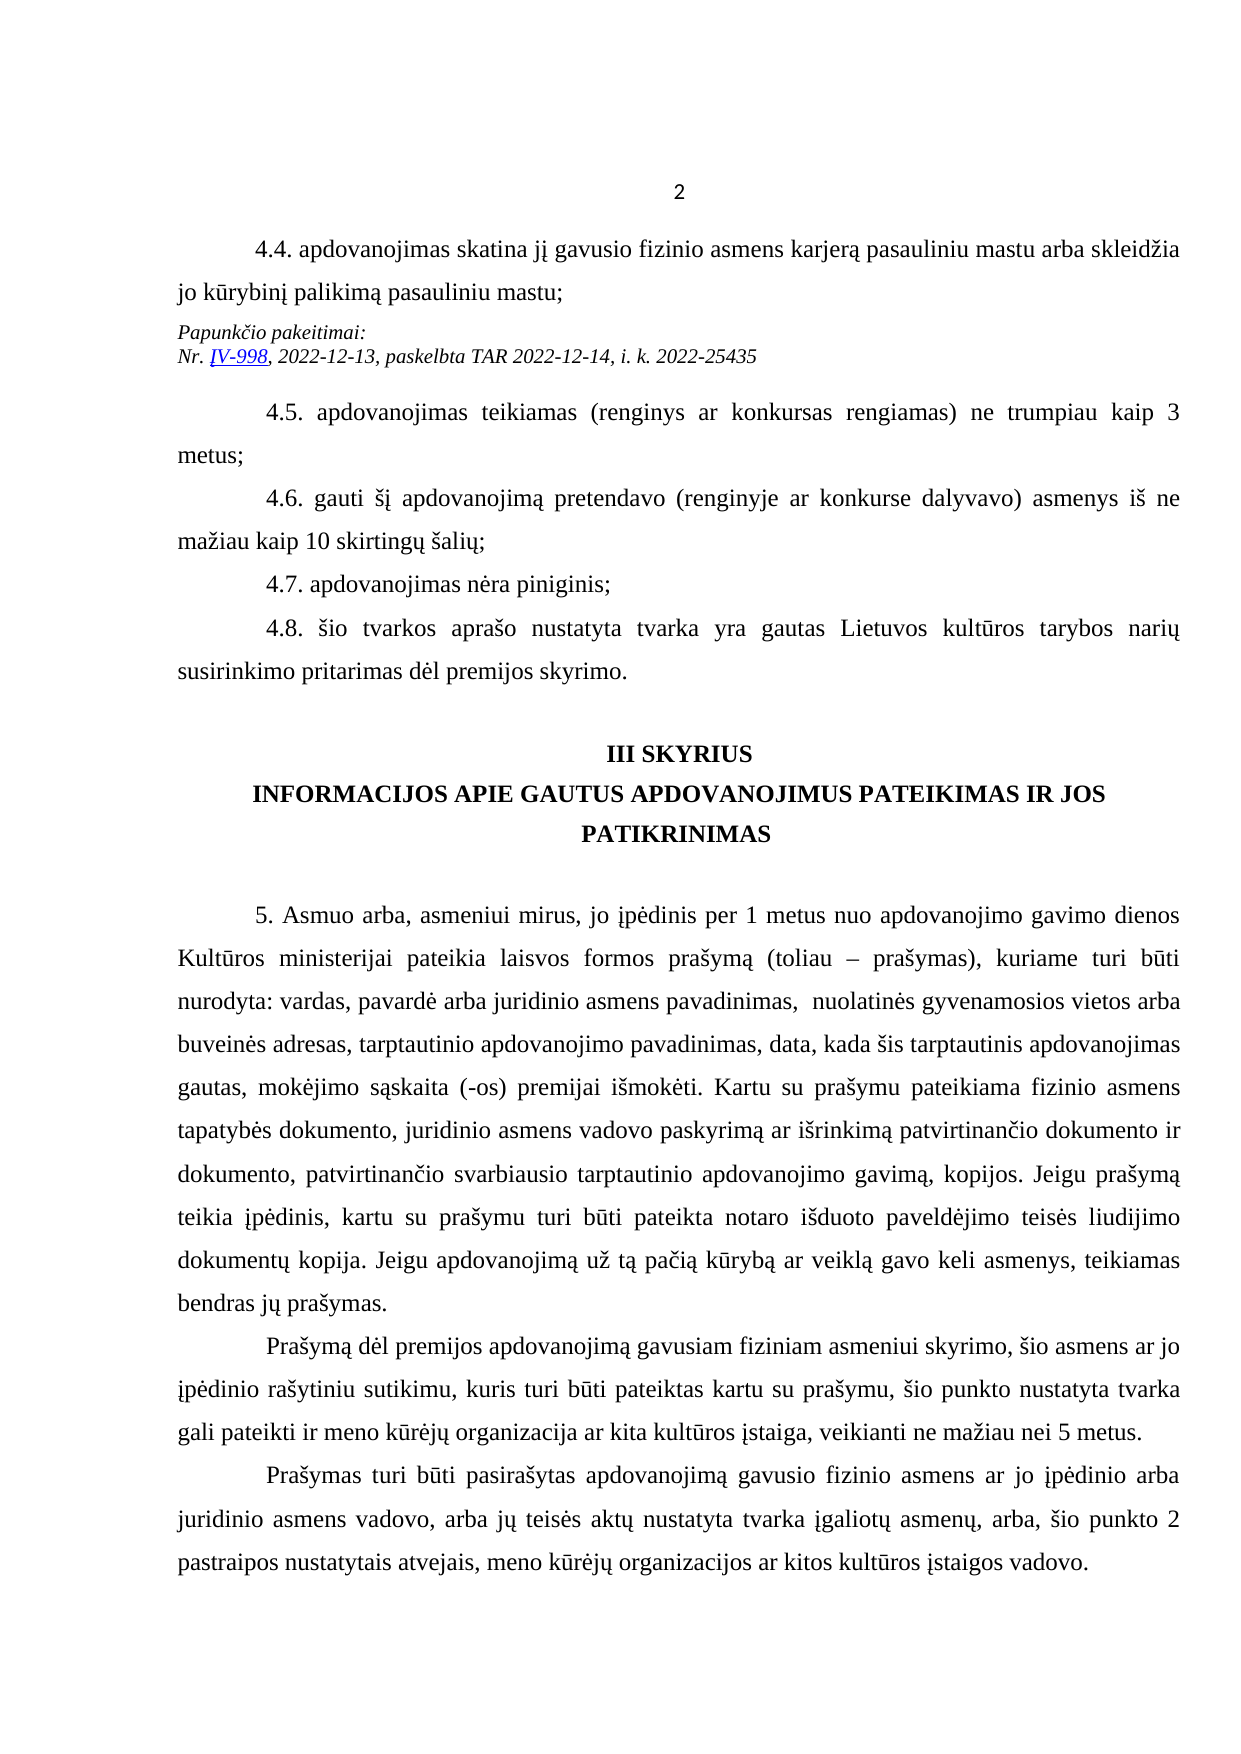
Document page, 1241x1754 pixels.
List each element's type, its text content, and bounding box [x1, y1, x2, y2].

text 5. Asmuo arba, asmeniui mirus, jo įpėdinis per 1 metus nuo apdovanojimo gavimo dienos Kultūros ministerijai pateikia laisvos formos prašymą (toliau – prašymas), kuriame turi būti nurodyta: vardas, pavardė arba juridinio asmens pavadinimas, nuolatinės gyvenamosios vietos arba buveinės adresas, tarptautinio apdovanojimo pavadinimas, data, kada šis tarptautinis apdovanojimas gautas, mokėjimo sąskaita (-os) premijai išmokėti. Kartu su prašymu pateikiama fizinio asmens tapatybės dokumento, juridinio asmens vadovo paskyrimą ar išrinkimą patvirtinančio dokumento ir dokumento, patvirtinančio svarbiausio tarptautinio apdovanojimo gavimą, kopijos. Jeigu prašymą teikia įpėdinis, kartu su prašymu turi būti pateikta notaro išduoto paveldėjimo teisės liudijimo dokumentų kopija. Jeigu apdovanojimą už tą pačią kūrybą ar veiklą gavo keli asmenys, teikiamas bendras jų prašymas. [177, 900, 1181, 1317]
text Nr. ĮV-998, 2022-12-13, paskelbta TAR 2022-12-14, i. k. 2022-25435 [177, 344, 1181, 368]
text 4.7. apdovanojimas nėra piniginis; [177, 569, 1181, 598]
text Papunkčio pakeitimai: [177, 320, 1181, 344]
text 4.5. apdovanojimas teikiamas (renginys ar konkursas rengiamas) ne trumpiau kaip 3 metus; [177, 397, 1181, 469]
text 4.8. šio tvarkos aprašo nustatyta tvarka yra gautas Lietuvos kultūros tarybos narių susirinkimo pritarimas dėl premijos skyrimo. [177, 613, 1181, 684]
text 4.4. apdovanojimas skatina jį gavusio fizinio asmens karjerą pasauliniu mastu arba skleidžia jo kūrybinį palikimą pasauliniu mastu; [177, 234, 1181, 306]
text INFORMACIJOS APIE GAUTUS APDOVANOJIMUS PATEIKIMAS IR JOS PATIKRINIMAS [177, 779, 1181, 848]
text 4.6. gauti šį apdovanojimą pretendavo (renginyje ar konkurse dalyvavo) asmenys iš ne mažiau kaip 10 skirtingų šalių; [177, 483, 1181, 555]
text III SKYRIUS [177, 739, 1181, 768]
text Prašymas turi būti pasirašytas apdovanojimą gavusio fizinio asmens ar jo įpėdinio arba juridinio asmens vadovo, arba jų teisės aktų nustatyta tvarka įgaliotų asmenų, arba, šio punkto 2 pastraipos nustatytais atvejais, meno kūrėjų organizacijos ar kitos kultūros įstaigos vadovo. [177, 1461, 1181, 1576]
text Prašymą dėl premijos apdovanojimą gavusiam fiziniam asmeniui skyrimo, šio asmens ar jo įpėdinio rašytiniu sutikimu, kuris turi būti pateiktas kartu su prašymu, šio punkto nustatyta tvarka gali pateikti ir meno kūrėjų organizacija ar kita kultūros įstaiga, veikianti ne mažiau nei 5 metus. [177, 1331, 1181, 1446]
